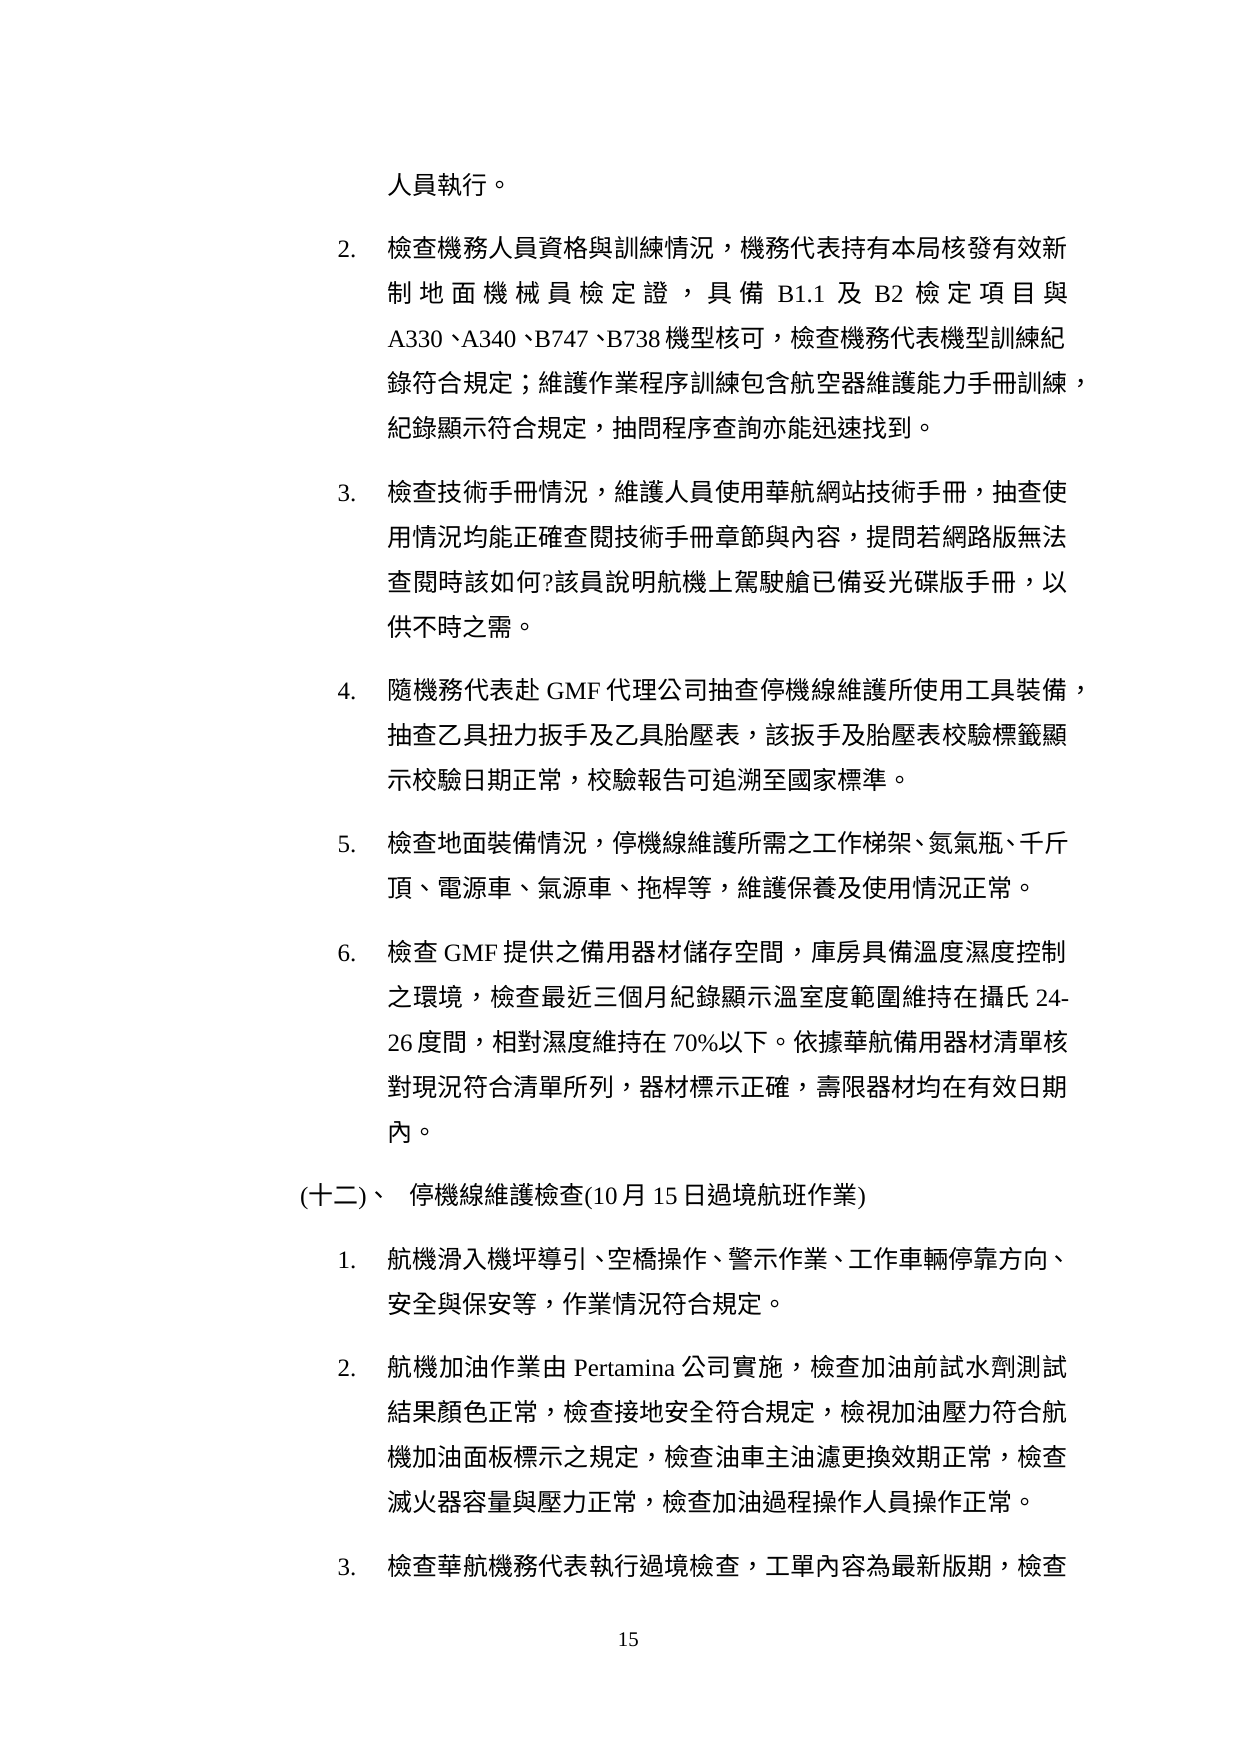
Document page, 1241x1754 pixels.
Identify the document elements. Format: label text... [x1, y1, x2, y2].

list 檢查華航機務代表執行過境檢查，工單內容為最新版期，檢查過程符合工單規定，簽放人員攜帶有效證照且為合格授權人員，檢查維護紀錄登載正確。 [337, 1545, 1069, 1583]
list 人員執行。 [337, 164, 1069, 202]
list 航機滑入機坪導引、空橋操作、警示作業、工作車輛停靠方向、安全與保安等，作業情況符合規定。 [337, 1238, 1069, 1321]
list 檢查機務人員資格與訓練情況，機務代表持有本局核發有效新制地面機械員檢定證，具備B1.1及B2檢定項目與A330、A340、B747、B738機型核可，檢查機務代表機型訓練紀錄符合規定；維護作業程序訓練包含航空器維護能力手冊訓練，紀錄顯示符合規定，抽問程序查詢亦能迅速找到。 [337, 228, 1069, 445]
list 檢查GMF提供之備用器材儲存空間，庫房具備溫度濕度控制之環境，檢查最近三個月紀錄顯示溫室度範圍維持在攝氏24-26度間，相對濕度維持在70%以下。依據華航備用器材清單核對現況符合清單所列，器材標示正確，壽限器材均在有效日期內。 [337, 932, 1069, 1149]
list 隨機務代表赴GMF代理公司抽查停機線維護所使用工具裝備，抽查乙具扭力扳手及乙具胎壓表，該扳手及胎壓表校驗標籤顯示校驗日期正常，校驗報告可追溯至國家標準。 [337, 670, 1069, 797]
list 航機加油作業由Pertamina公司實施，檢查加油前試水劑測試結果顏色正常，檢查接地安全符合規定，檢視加油壓力符合航機加油面板標示之規定，檢查油車主油濾更換效期正常，檢查滅火器容量與壓力正常，檢查加油過程操作人員操作正常。 [337, 1347, 1069, 1519]
list 檢查地面裝備情況，停機線維護所需之工作梯架、氮氣瓶、千斤頂、電源車、氣源車、拖桿等，維護保養及使用情況正常。 [337, 823, 1069, 906]
list 停機線維護檢查(10月15日過境航班作業) [300, 1175, 1069, 1213]
list 檢查技術手冊情況，維護人員使用華航網站技術手冊，抽查使用情況均能正確查閱技術手冊章節與內容，提問若網路版無法查閱時該如何?該員說明航機上駕駛艙已備妥光碟版手冊，以供不時之需。 [337, 471, 1069, 644]
